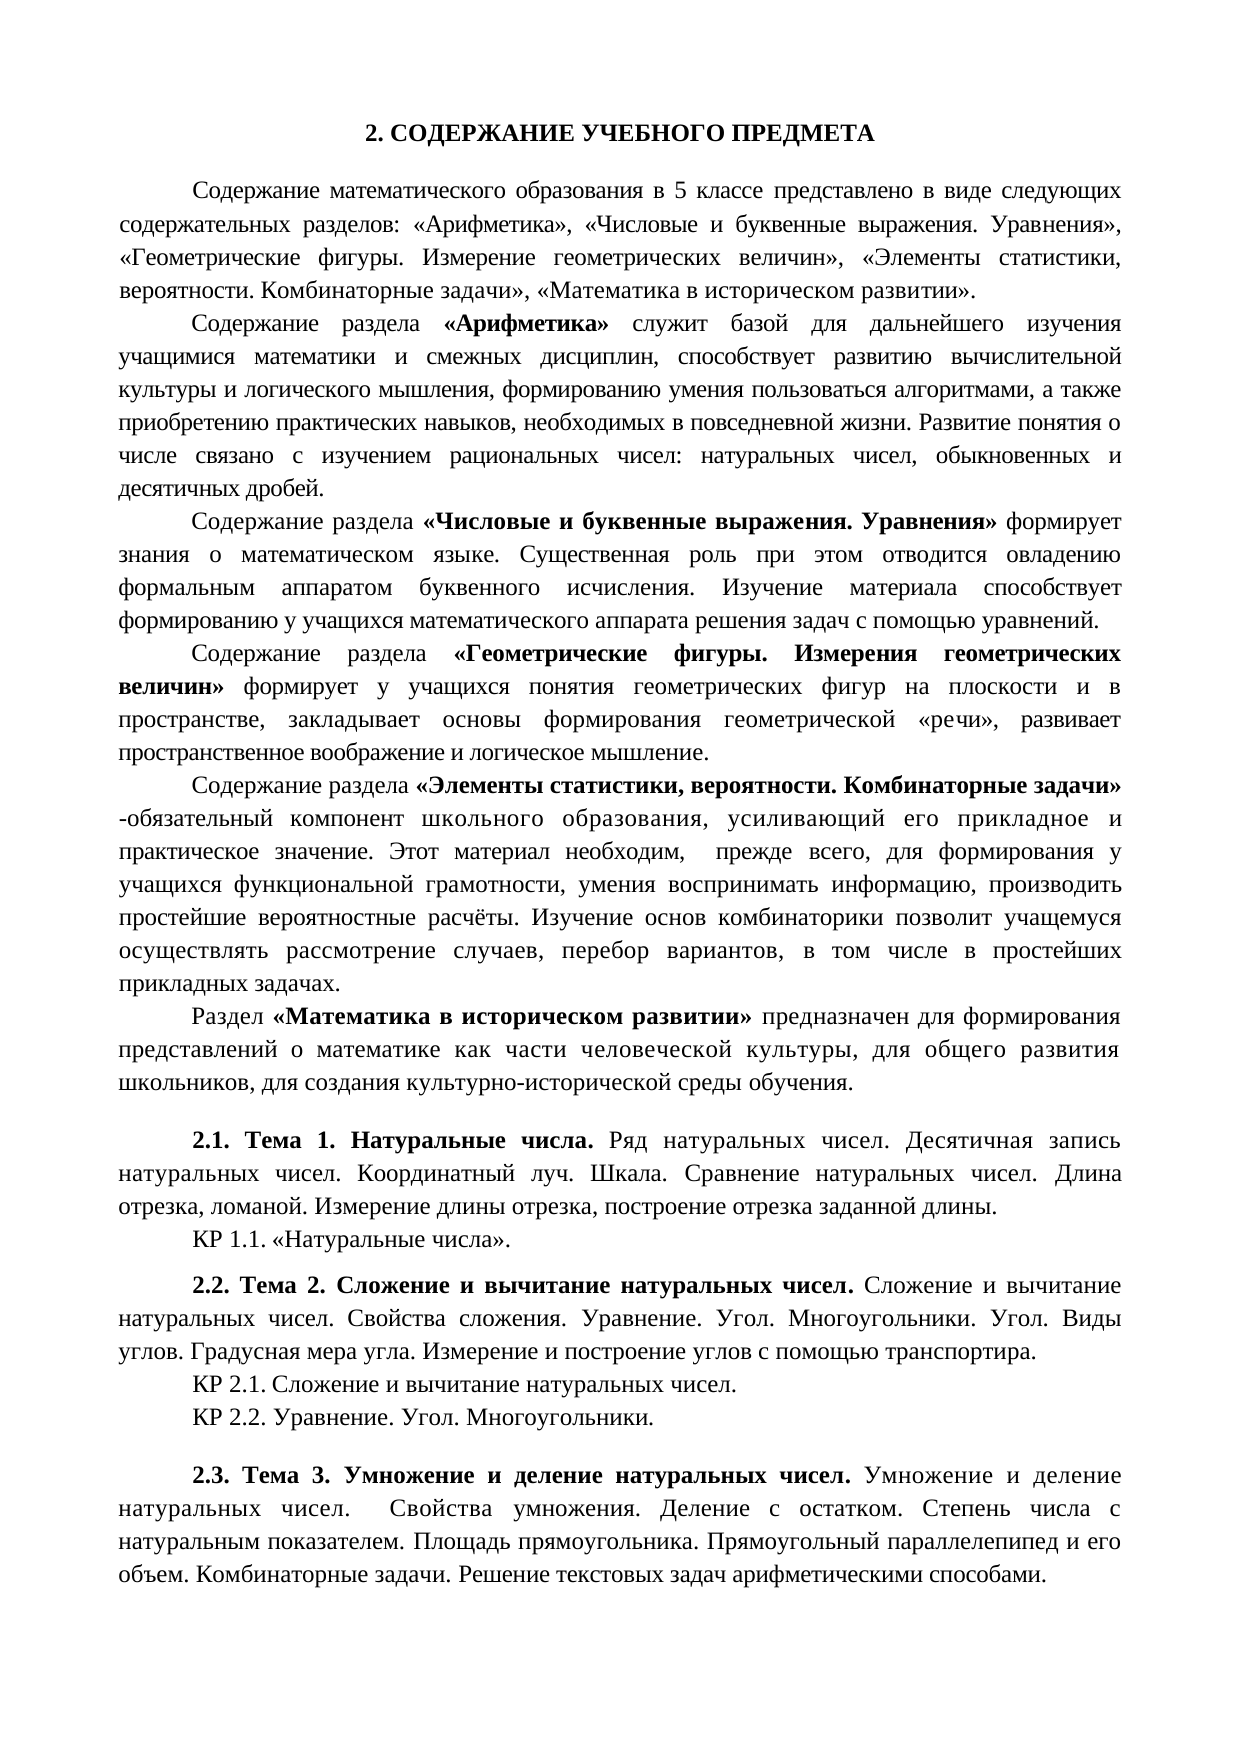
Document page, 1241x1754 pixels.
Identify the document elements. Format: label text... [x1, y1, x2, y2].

text КР 2.1. Сложение и вычитание натуральных чисел. [118, 1369, 1122, 1398]
text Раздел «Математика в историческом развитии» предназначен для формирования представлений о математике как части человеческой культуры, для общего развития школьников, для создания культурно-исторической среды обучения. [118, 1001, 1121, 1096]
text КР 2.2. Уравнение. Угол. Многоугольники. [118, 1402, 1122, 1431]
subtitle 2.3. Тема 3. Умножение и деление натуральных чисел. Умножение и деление натуральных чисел. Свойства умножения. Деление с остатком. Степень числа с натуральным показателем. Площадь прямоугольника. Прямоугольный параллелепипед и его объем. Комбинаторные задачи. Решение текстовых задач арифметическими способами. [118, 1460, 1122, 1588]
text Содержание раздела «Арифметика» служит базой для дальнейшего изучения учащимися математики и смежных дисциплин, способствует развитию вычислительной культуры и логического мышления, формированию умения пользоваться алгоритмами, а также приобретению практических навыков, необходимых в повседневной жизни. Развитие понятия о числе связано с изучением рациональных чисел: натуральных чисел, обыкновенных и десятичных дробей. [118, 308, 1122, 502]
text Содержание математического образования в 5 классе представлено в виде следующих содержательных разделов: «Арифметика», «Числовые и буквенные выражения. Уравнения», «Геометрические фигуры. Измерение геометрических величин», «Элементы статистики, вероятности. Комбинаторные задачи», «Математика в историческом развитии». [119, 176, 1122, 303]
text Содержание раздела «Числовые и буквенные выражения. Уравнения» формирует знания о математическом языке. Существенная роль при этом отводится овладению формальным аппаратом буквенного исчисления. Изучение материала способствует формированию у учащихся математического аппарата решения задач с помощью уравнений. [118, 506, 1122, 634]
subtitle 2. СОДЕРЖАНИЕ УЧЕБНОГО ПРЕДМЕТА [118, 118, 1122, 147]
text Содержание раздела «Геометрические фигуры. Измерения геометрических величин» формирует у учащихся понятия геометрических фигур на плоскости и в пространстве, закладывает основы формирования геометрической «речи», развивает пространственное воображение и логическое мышление. [118, 638, 1121, 766]
subtitle 2.2. Тема 2. Сложение и вычитание натуральных чисел. Сложение и вычитание натуральных чисел. Свойства сложения. Уравнение. Угол. Многоугольники. Угол. Виды углов. Градусная мера угла. Измерение и построение углов с помощью транспортира. [118, 1270, 1122, 1364]
subtitle 2.1. Тема 1. Натуральные числа. Ряд натуральных чисел. Десятичная запись натуральных чисел. Координатный луч. Шкала. Сравнение натуральных чисел. Длина отрезка, ломаной. Измерение длины отрезка, построение отрезка заданной длины. [118, 1125, 1122, 1220]
text Содержание раздела «Элементы статистики, вероятности. Комбинаторные задачи» -обязательный компонент школьного образования, усиливающий его прикладное и практическое значение. Этот материал необходим, прежде всего, для формирования у учащихся функциональной грамотности, умения воспринимать информацию, производить простейшие вероятностные расчёты. Изучение основ комбинаторики позволит учащемуся осуществлять рассмотрение случаев, перебор вариантов, в том числе в простейших прикладных задачах. [119, 770, 1122, 997]
text КР 1.1. «Натуральные числа». [118, 1224, 1122, 1253]
